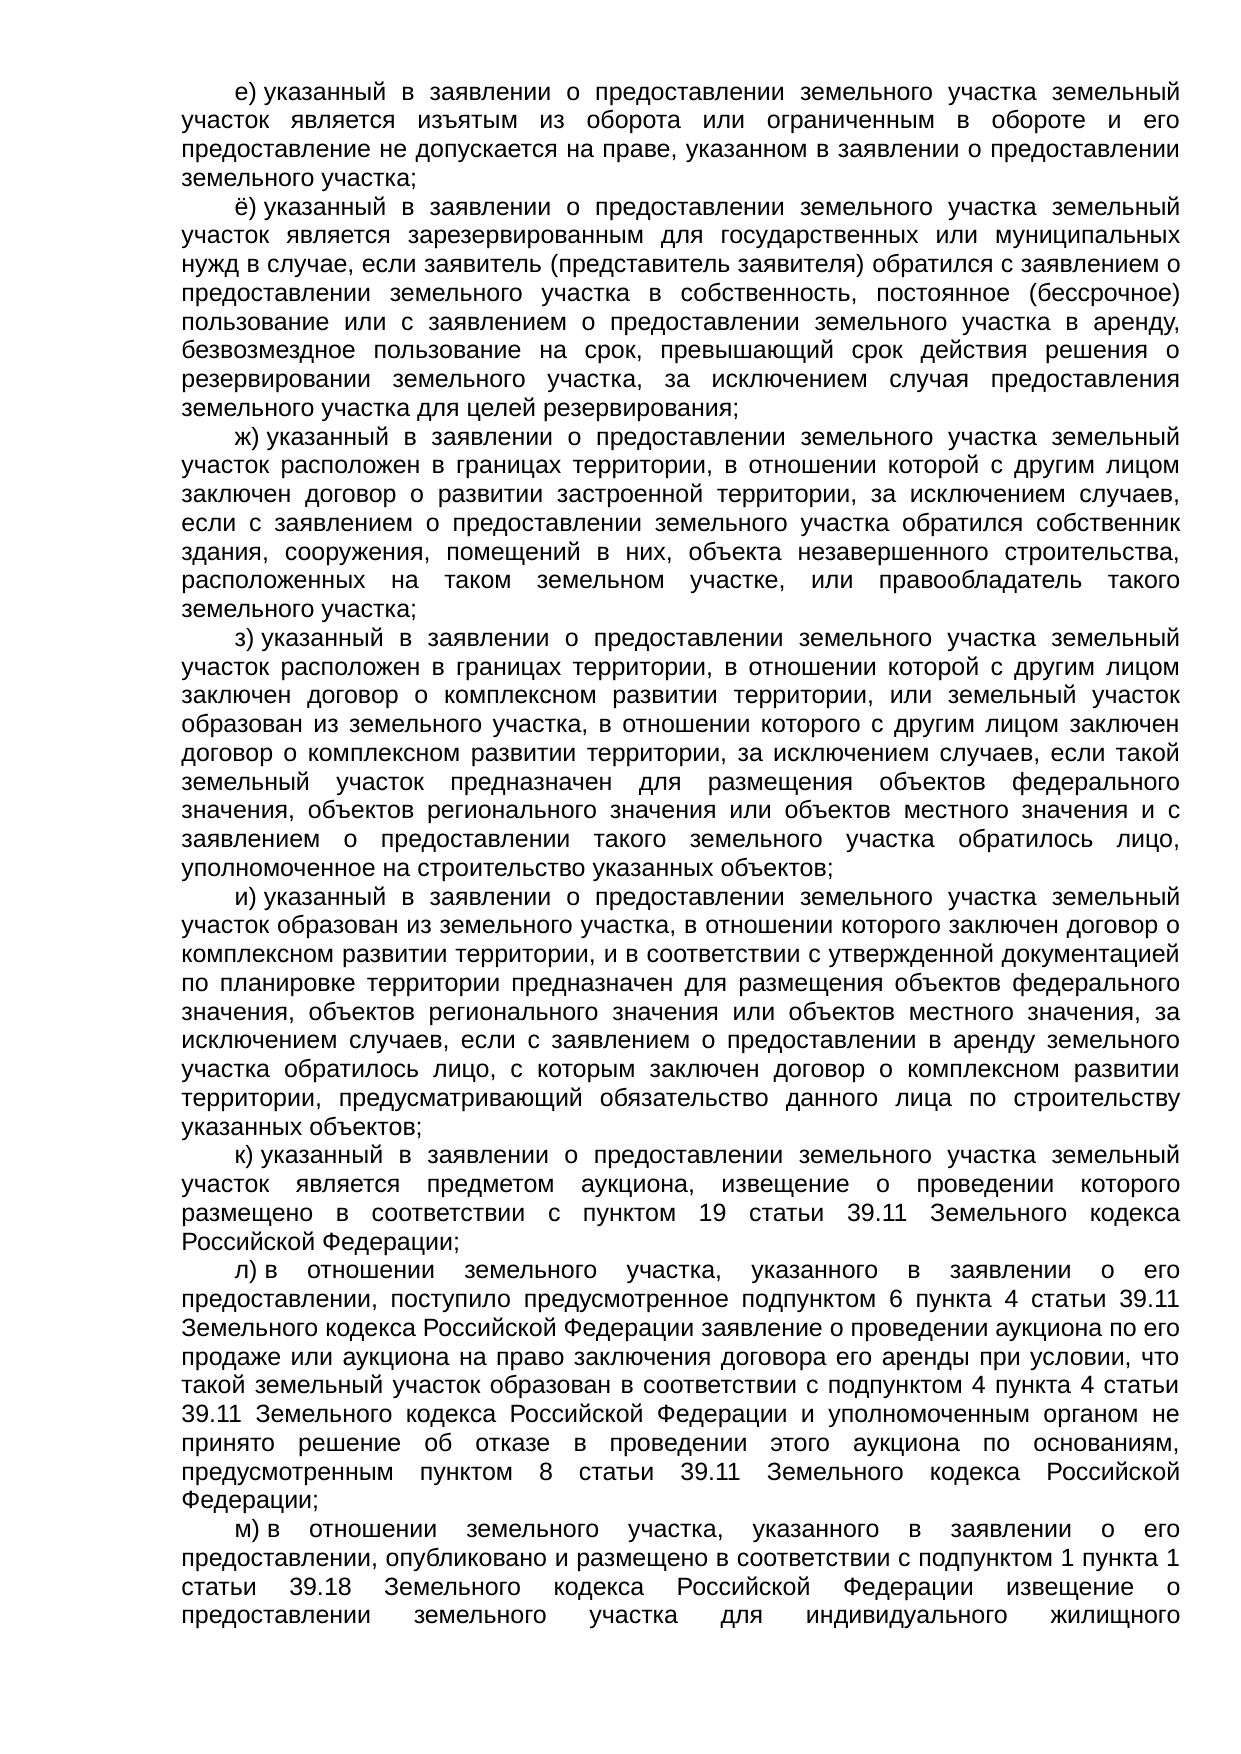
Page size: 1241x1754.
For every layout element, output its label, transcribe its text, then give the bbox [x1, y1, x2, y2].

text ж) указанный в заявлении о предоставлении земельного участка земельный участок расположен в границах территории, в отношении которой с другим лицом заключен договор о развитии застроенной территории, за исключением случаев, если с заявлением о предоставлении земельного участка обратился собственник здания, сооружения, помещений в них, объекта незавершенного строительства, расположенных на таком земельном участке, или правообладатель такого земельного участка; [181, 422, 1181, 623]
text ё) указанный в заявлении о предоставлении земельного участка земельный участок является зарезервированным для государственных или муниципальных нужд в случае, если заявитель (представитель заявителя) обратился с заявлением о предоставлении земельного участка в собственность, постоянное (бессрочное) пользование или с заявлением о предоставлении земельного участка в аренду, безвозмездное пользование на срок, превышающий срок действия решения о резервировании земельного участка, за исключением случая предоставления земельного участка для целей резервирования; [181, 192, 1181, 422]
text з) указанный в заявлении о предоставлении земельного участка земельный участок расположен в границах территории, в отношении которой с другим лицом заключен договор о комплексном развитии территории, или земельный участок образован из земельного участка, в отношении которого с другим лицом заключен договор о комплексном развитии территории, за исключением случаев, если такой земельный участок предназначен для размещения объектов федерального значения, объектов регионального значения или объектов местного значения и с заявлением о предоставлении такого земельного участка обратилось лицо, уполномоченное на строительство указанных объектов; [181, 623, 1181, 882]
text к) указанный в заявлении о предоставлении земельного участка земельный участок является предметом аукциона, извещение о проведении которого размещено в соответствии с пунктом 19 статьи 39.11 Земельного кодекса Российской Федерации; [181, 1141, 1181, 1256]
text м) в отношении земельного участка, указанного в заявлении о его предоставлении, опубликовано и размещено в соответствии с подпунктом 1 пункта 1 статьи 39.18 Земельного кодекса Российской Федерации извещение о предоставлении земельного участка для индивидуального жилищного [181, 1514, 1181, 1629]
text л) в отношении земельного участка, указанного в заявлении о его предоставлении, поступило предусмотренное подпунктом 6 пункта 4 статьи 39.11 Земельного кодекса Российской Федерации заявление о проведении аукциона по его продаже или аукциона на право заключения договора его аренды при условии, что такой земельный участок образован в соответствии с подпунктом 4 пункта 4 статьи 39.11 Земельного кодекса Российской Федерации и уполномоченным органом не принято решение об отказе в проведении этого аукциона по основаниям, предусмотренным пунктом 8 статьи 39.11 Земельного кодекса Российской Федерации; [181, 1256, 1181, 1514]
text и) указанный в заявлении о предоставлении земельного участка земельный участок образован из земельного участка, в отношении которого заключен договор о комплексном развитии территории, и в соответствии с утвержденной документацией по планировке территории предназначен для размещения объектов федерального значения, объектов регионального значения или объектов местного значения, за исключением случаев, если с заявлением о предоставлении в аренду земельного участка обратилось лицо, с которым заключен договор о комплексном развитии территории, предусматривающий обязательство данного лица по строительству указанных объектов; [181, 882, 1181, 1141]
text е) указанный в заявлении о предоставлении земельного участка земельный участок является изъятым из оборота или ограниченным в обороте и его предоставление не допускается на праве, указанном в заявлении о предоставлении земельного участка; [181, 77, 1181, 192]
